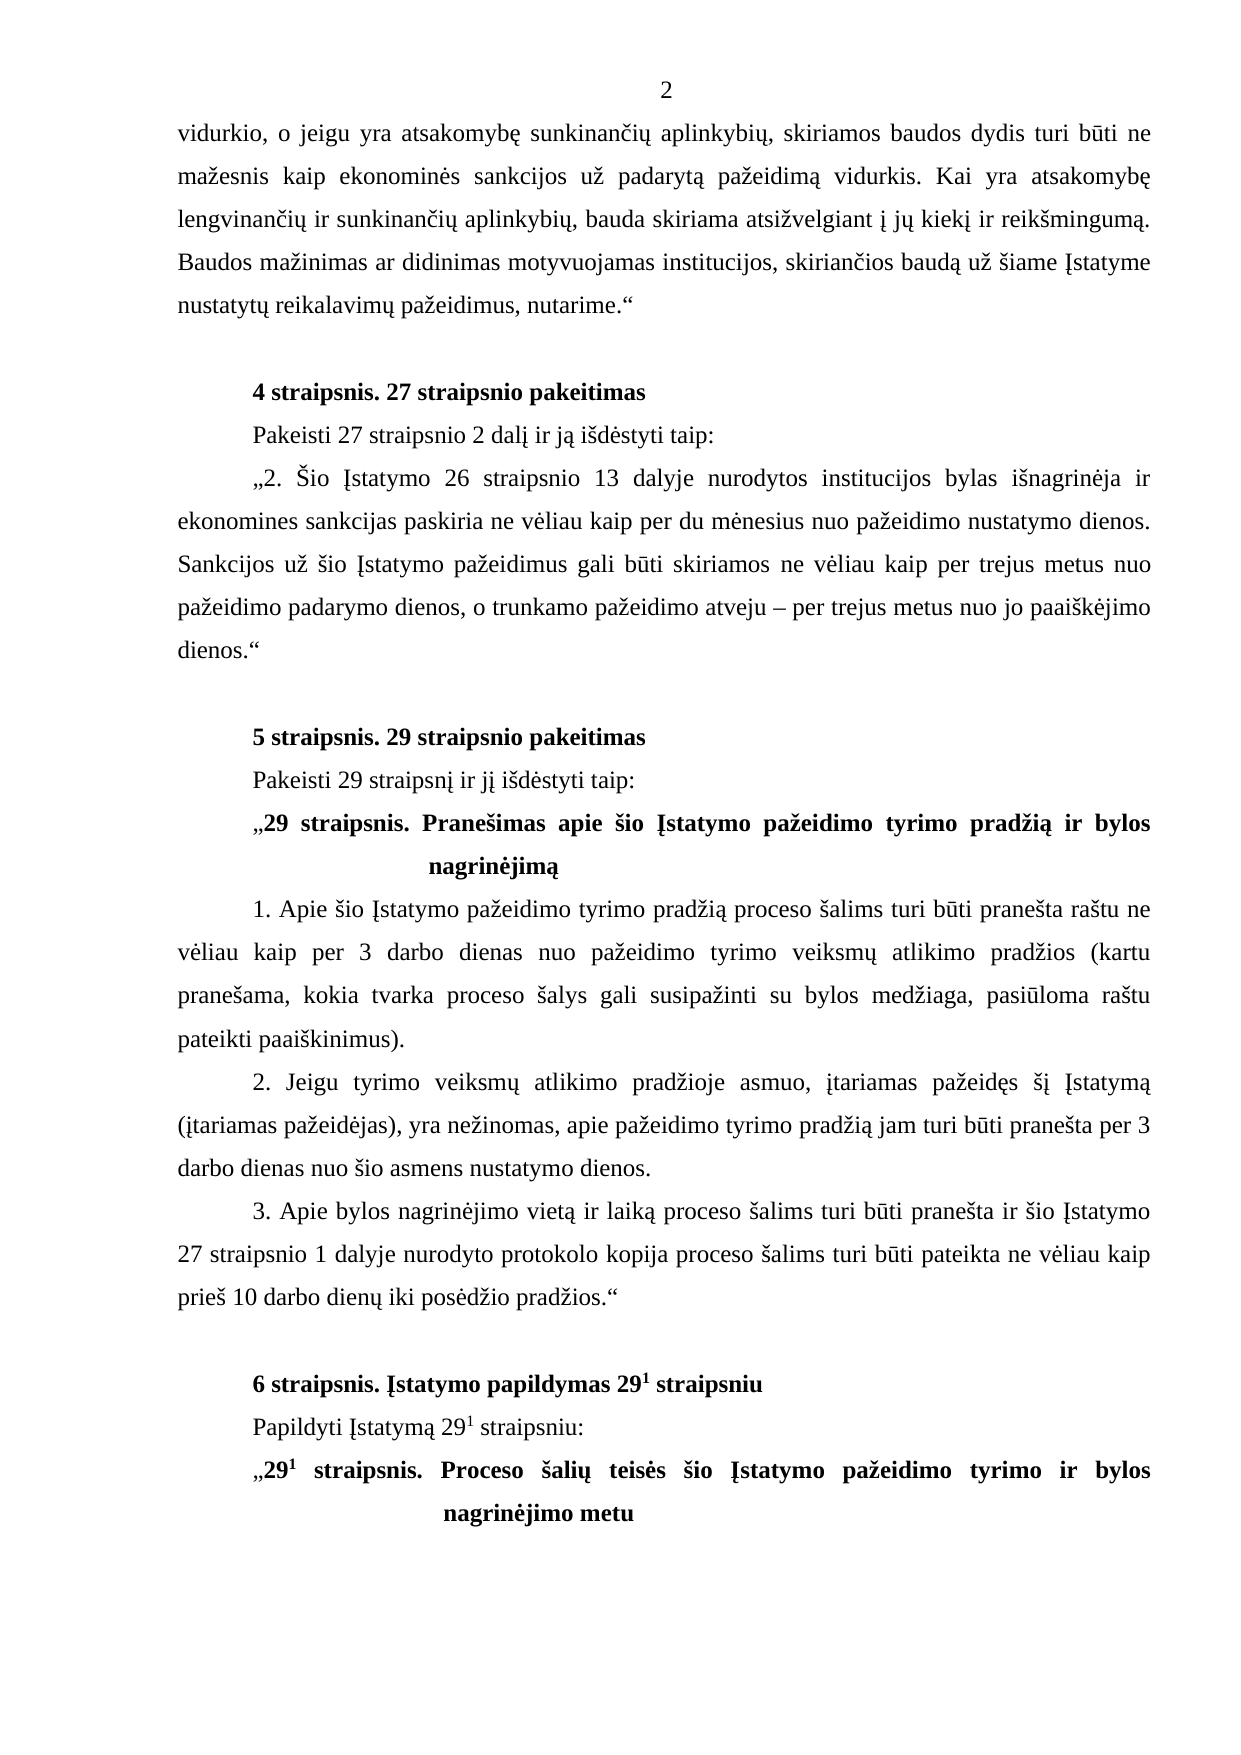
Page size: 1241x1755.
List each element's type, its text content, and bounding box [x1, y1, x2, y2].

text „29 straipsnis. Pranešimas apie šio Įstatymo pažeidimo tyrimo pradžią ir bylos nagrinėjimą [252, 808, 1152, 880]
text vidurkio, o jeigu yra atsakomybę sunkinančių aplinkybių, skiriamos baudos dydis turi būti ne mažesnis kaip ekonominės sankcijos už padarytą pažeidimą vidurkis. Kai yra atsakomybę lengvinančių ir sunkinančių aplinkybių, bauda skiriama atsižvelgiant į jų kiekį ir reikšmingumą. Baudos mažinimas ar didinimas motyvuojamas institucijos, skiriančios baudą už šiame Įstatyme nustatytų reikalavimų pažeidimus, nutarime.“ [177, 118, 1152, 319]
text 3. Apie bylos nagrinėjimo vietą ir laiką proceso šalims turi būti pranešta ir šio Įstatymo 27 straipsnio 1 dalyje nurodyto protokolo kopija proceso šalims turi būti pateikta ne vėliau kaip prieš 10 darbo dienų iki posėdžio pradžios.“ [177, 1196, 1152, 1311]
text „291 straipsnis. Proceso šalių teisės šio Įstatymo pažeidimo tyrimo ir bylos nagrinėjimo metu [252, 1455, 1152, 1527]
text Pakeisti 27 straipsnio 2 dalį ir ją išdėstyti taip: [177, 420, 1152, 449]
text Pakeisti 29 straipsnį ir jį išdėstyti taip: [177, 765, 1152, 794]
text 2. Jeigu tyrimo veiksmų atlikimo pradžioje asmuo, įtariamas pažeidęs šį Įstatymą (įtariamas pažeidėjas), yra nežinomas, apie pažeidimo tyrimo pradžią jam turi būti pranešta per 3 darbo dienas nuo šio asmens nustatymo dienos. [177, 1067, 1152, 1182]
text Papildyti Įstatymą 291 straipsniu: [177, 1412, 1152, 1441]
text 6 straipsnis. Įstatymo papildymas 291 straipsniu [177, 1369, 1152, 1397]
text 4 straipsnis. 27 straipsnio pakeitimas [177, 377, 1152, 406]
text 1. Apie šio Įstatymo pažeidimo tyrimo pradžią proceso šalims turi būti pranešta raštu ne vėliau kaip per 3 darbo dienas nuo pažeidimo tyrimo veiksmų atlikimo pradžios (kartu pranešama, kokia tvarka proceso šalys gali susipažinti su bylos medžiaga, pasiūloma raštu pateikti paaiškinimus). [177, 894, 1152, 1052]
text „2. Šio Įstatymo 26 straipsnio 13 dalyje nurodytos institucijos bylas išnagrinėja ir ekonomines sankcijas paskiria ne vėliau kaip per du mėnesius nuo pažeidimo nustatymo dienos. Sankcijos už šio Įstatymo pažeidimus gali būti skiriamos ne vėliau kaip per trejus metus nuo pažeidimo padarymo dienos, o trunkamo pažeidimo atveju – per trejus metus nuo jo paaiškėjimo dienos.“ [177, 463, 1152, 664]
text 5 straipsnis. 29 straipsnio pakeitimas [177, 722, 1152, 751]
